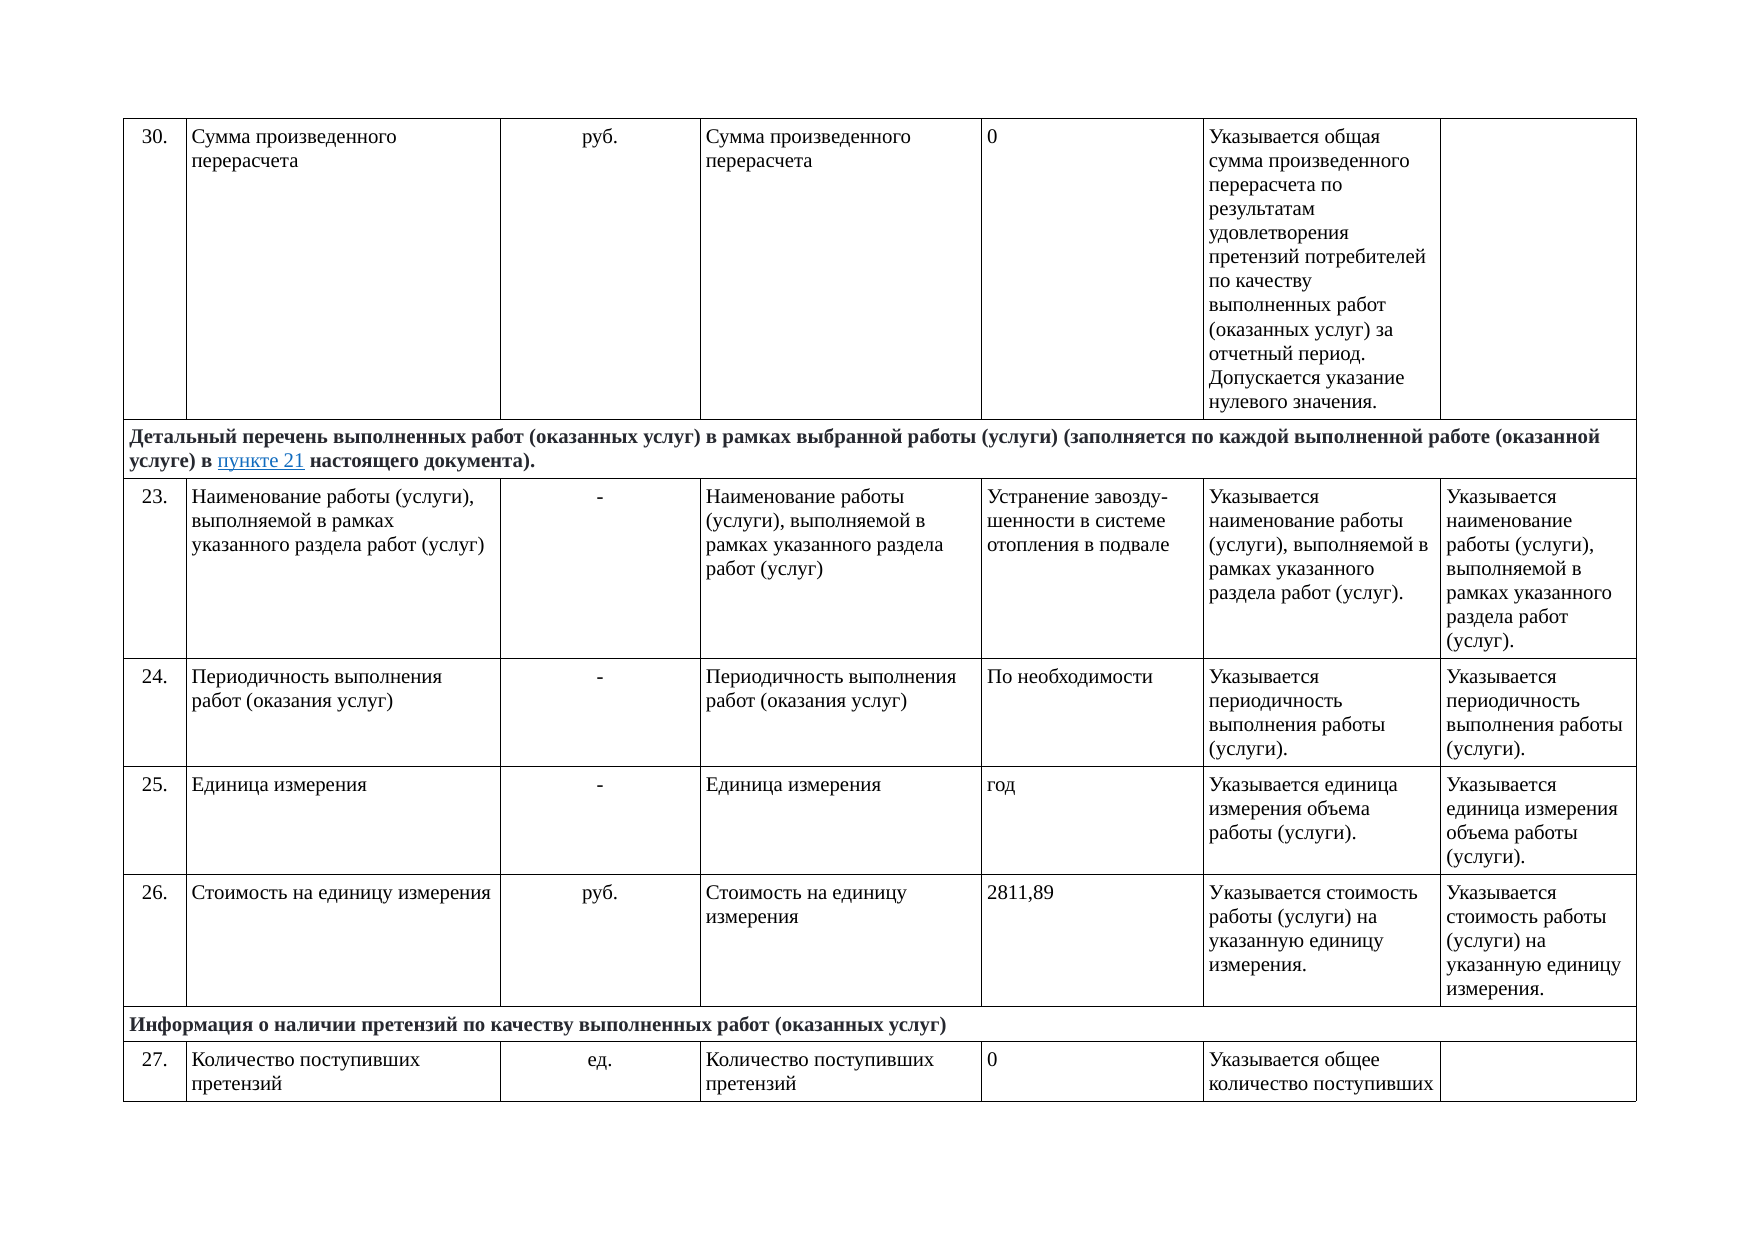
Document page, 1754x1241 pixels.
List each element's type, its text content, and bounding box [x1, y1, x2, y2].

table_cell 27. [124, 1042, 186, 1101]
table_cell 0 [982, 119, 1203, 418]
table_cell Стоимость на единицу измерения [187, 875, 500, 1006]
table_cell Единица измерения [701, 767, 981, 874]
table_cell Указывается наименование работы (услуги), выполняемой в рамках указанного раздела работ (услуг). [1441, 479, 1636, 658]
table_cell Наименование работы (услуги), выполняемой в рамках указанного раздела работ (услуг) [187, 479, 500, 658]
table_cell руб. [501, 119, 700, 418]
table_cell 25. [124, 767, 186, 874]
table_cell - [501, 767, 700, 874]
table_cell 24. [124, 659, 186, 766]
table_cell 0 [982, 1042, 1203, 1101]
table_cell Детальный перечень выполненных работ (оказанных услуг) в рамках выбранной работы (услуги) (заполняется по каждой выполненной работе (оказанной услуге) в пункте 21 настоящего документа). [124, 420, 1636, 478]
table_cell [1441, 119, 1636, 418]
table_cell Периодичность выполнения работ (оказания услуг) [701, 659, 981, 766]
table_cell Наименование работы (услуги), выполняемой в рамках указанного раздела работ (услуг) [701, 479, 981, 658]
table_cell Единица измерения [187, 767, 500, 874]
table_cell Указывается периодичность выполнения работы (услуги). [1441, 659, 1636, 766]
table_cell Указывается общее количество поступивших [1204, 1042, 1440, 1101]
table_cell Периодичность выполнения работ (оказания услуг) [187, 659, 500, 766]
table_cell Указывается наименование работы (услуги), выполняемой в рамках указанного раздела работ (услуг). [1204, 479, 1440, 658]
table_cell Сумма произведенного перерасчета [701, 119, 981, 418]
table_cell Количество поступивших претензий [701, 1042, 981, 1101]
table_cell Количество поступивших претензий [187, 1042, 500, 1101]
table_cell Указывается стоимость работы (услуги) на указанную единицу измерения. [1441, 875, 1636, 1006]
table_cell 23. [124, 479, 186, 658]
table_cell - [501, 479, 700, 658]
table_cell [1441, 1042, 1636, 1101]
table_cell 30. [124, 119, 186, 418]
table_cell 26. [124, 875, 186, 1006]
table_cell руб. [501, 875, 700, 1006]
table_cell - [501, 659, 700, 766]
table_cell 2811,89 [982, 875, 1203, 1006]
table_cell Информация о наличии претензий по качеству выполненных работ (оказанных услуг) [124, 1007, 1636, 1041]
table_cell Сумма произведенного перерасчета [187, 119, 500, 418]
table_cell Указывается общая сумма произведенного перерасчета по результатам удовлетворения претензий потребителей по качеству выполненных работ (оказанных услуг) за отчетный период. Допускается указание нулевого значения. [1204, 119, 1440, 418]
table_cell Указывается единица измерения объема работы (услуги). [1441, 767, 1636, 874]
table_cell Указывается единица измерения объема работы (услуги). [1204, 767, 1440, 874]
table_cell Указывается стоимость работы (услуги) на указанную единицу измерения. [1204, 875, 1440, 1006]
table_cell Указывается периодичность выполнения работы (услуги). [1204, 659, 1440, 766]
table_cell Устранение завозду- шенности в системе отопления в подвале [982, 479, 1203, 658]
table_cell год [982, 767, 1203, 874]
table_cell ед. [501, 1042, 700, 1101]
table_cell Стоимость на единицу измерения [701, 875, 981, 1006]
table_cell По необходимости [982, 659, 1203, 766]
